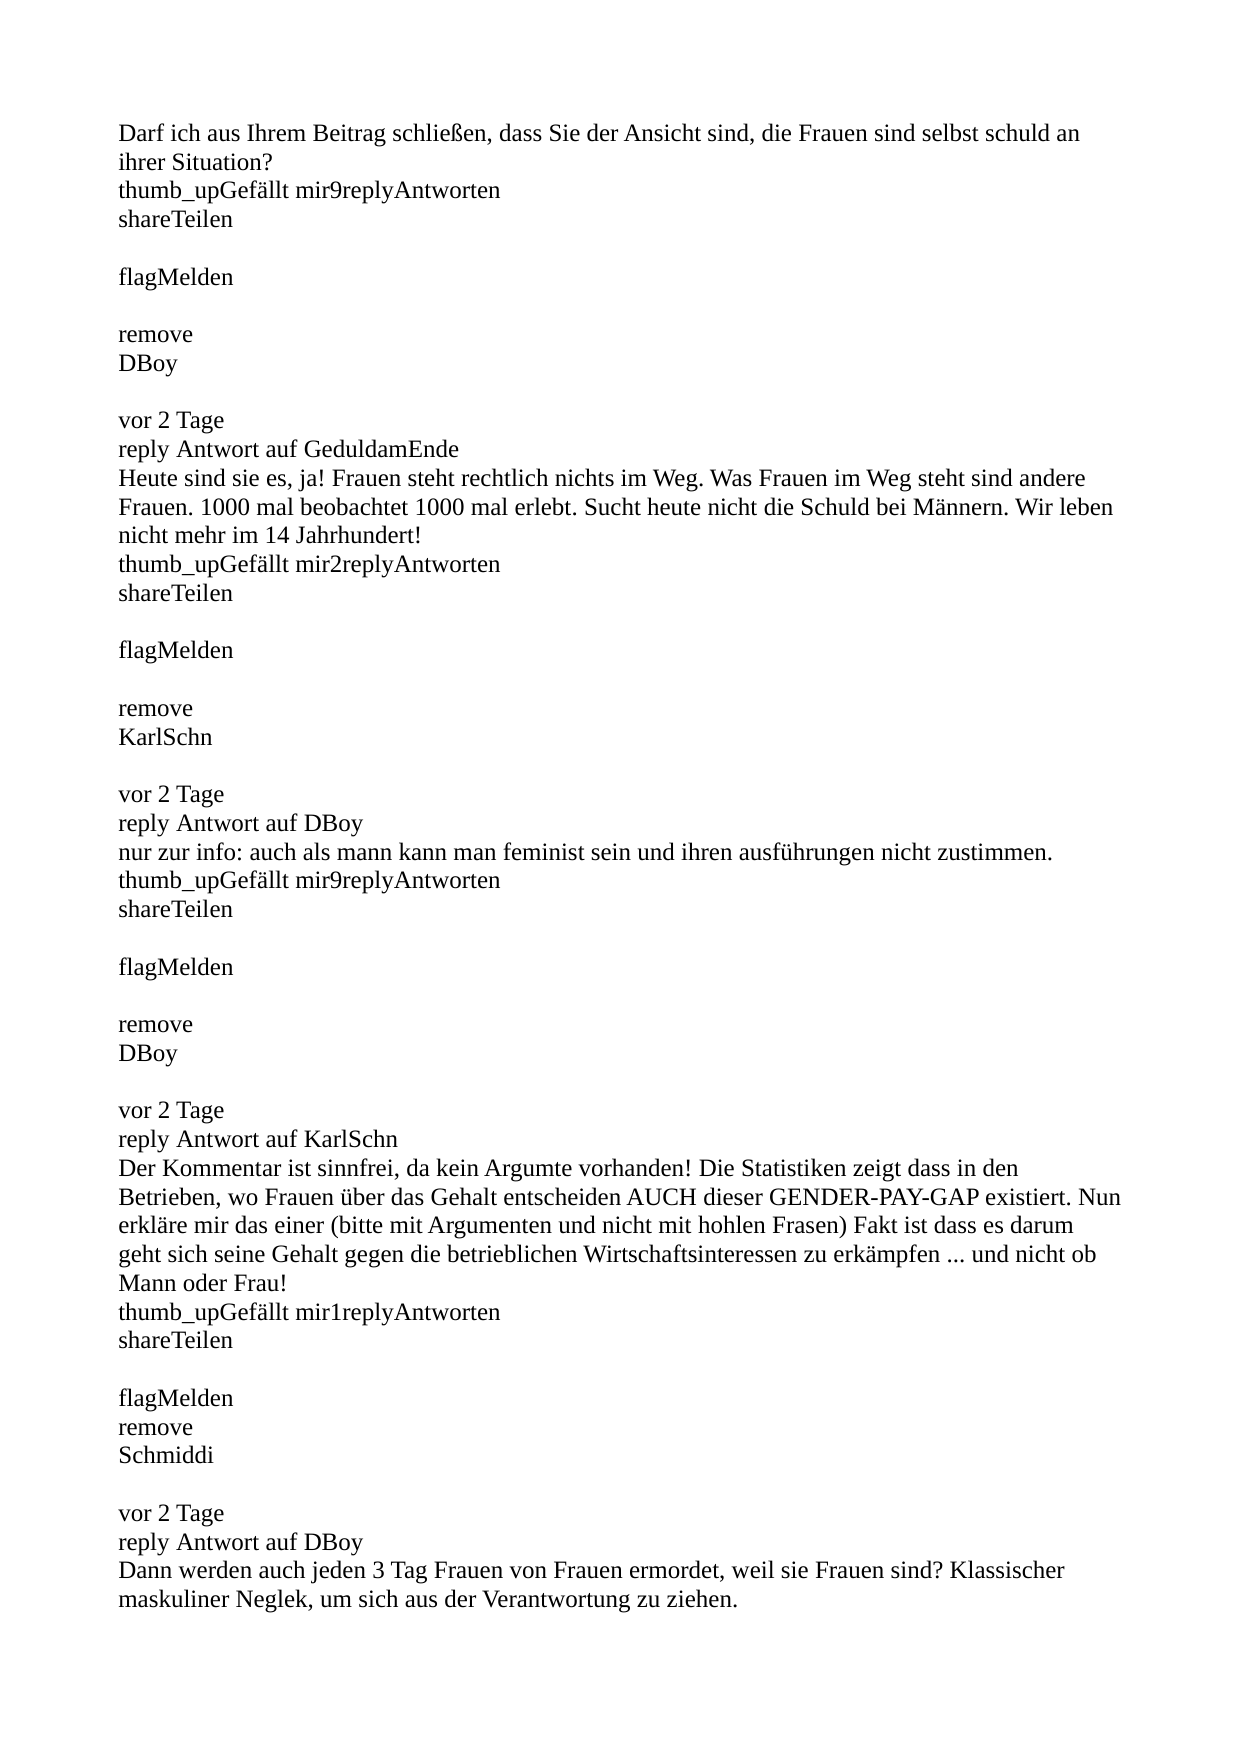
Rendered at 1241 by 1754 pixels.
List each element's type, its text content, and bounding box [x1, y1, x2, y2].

text shareTeilen [118, 204, 1122, 233]
text Dann werden auch jeden 3 Tag Frauen von Frauen ermordet, weil sie Frauen sind? Klassischer maskuliner Neglek, um sich aus der Verantwortung zu ziehen. [118, 1556, 1122, 1613]
text thumb_upGefällt mir9replyAntworten [118, 176, 1122, 204]
text remove [118, 693, 1122, 722]
text reply Antwort auf GeduldamEnde [118, 434, 1122, 463]
text vor 2 Tage [118, 779, 1122, 808]
text Heute sind sie es, ja! Frauen steht rechtlich nichts im Weg. Was Frauen im Weg steht sind andere Frauen. 1000 mal beobachtet 1000 mal erlebt. Sucht heute nicht die Schuld bei Männern. Wir leben nicht mehr im 14 Jahrhundert! [118, 463, 1122, 549]
text flagMelden [118, 636, 1122, 664]
text remove [118, 319, 1122, 348]
text flagMelden [118, 1383, 1122, 1412]
text flagMelden [118, 952, 1122, 981]
text reply Antwort auf DBoy [118, 1527, 1122, 1556]
text thumb_upGefällt mir2replyAntworten [118, 549, 1122, 578]
text KarlSchn [118, 722, 1122, 751]
text vor 2 Tage [118, 1096, 1122, 1124]
text shareTeilen [118, 1326, 1122, 1354]
text reply Antwort auf DBoy [118, 808, 1122, 837]
text DBoy [118, 348, 1122, 377]
text DBoy [118, 1038, 1122, 1067]
text flagMelden [118, 262, 1122, 291]
text thumb_upGefällt mir9replyAntworten [118, 866, 1122, 894]
text shareTeilen [118, 894, 1122, 923]
text thumb_upGefällt mir1replyAntworten [118, 1297, 1122, 1326]
text shareTeilen [118, 578, 1122, 607]
text vor 2 Tage [118, 1498, 1122, 1527]
text Darf ich aus Ihrem Beitrag schließen, dass Sie der Ansicht sind, die Frauen sind selbst schuld an ihrer Situation? [118, 118, 1122, 176]
text Schmiddi [118, 1441, 1122, 1469]
text nur zur info: auch als mann kann man feminist sein und ihren ausführungen nicht zustimmen. [118, 837, 1122, 866]
text remove [118, 1412, 1122, 1441]
text vor 2 Tage [118, 406, 1122, 434]
text reply Antwort auf KarlSchn [118, 1124, 1122, 1153]
text remove [118, 1009, 1122, 1038]
text Der Kommentar ist sinnfrei, da kein Argumte vorhanden! Die Statistiken zeigt dass in den Betrieben, wo Frauen über das Gehalt entscheiden AUCH dieser GENDER-PAY-GAP existiert. Nun erkläre mir das einer (bitte mit Argumenten und nicht mit hohlen Frasen) Fakt ist dass es darum geht sich seine Gehalt gegen die betrieblichen Wirtschaftsinteressen zu erkämpfen ... und nicht ob Mann oder Frau! [118, 1153, 1122, 1297]
